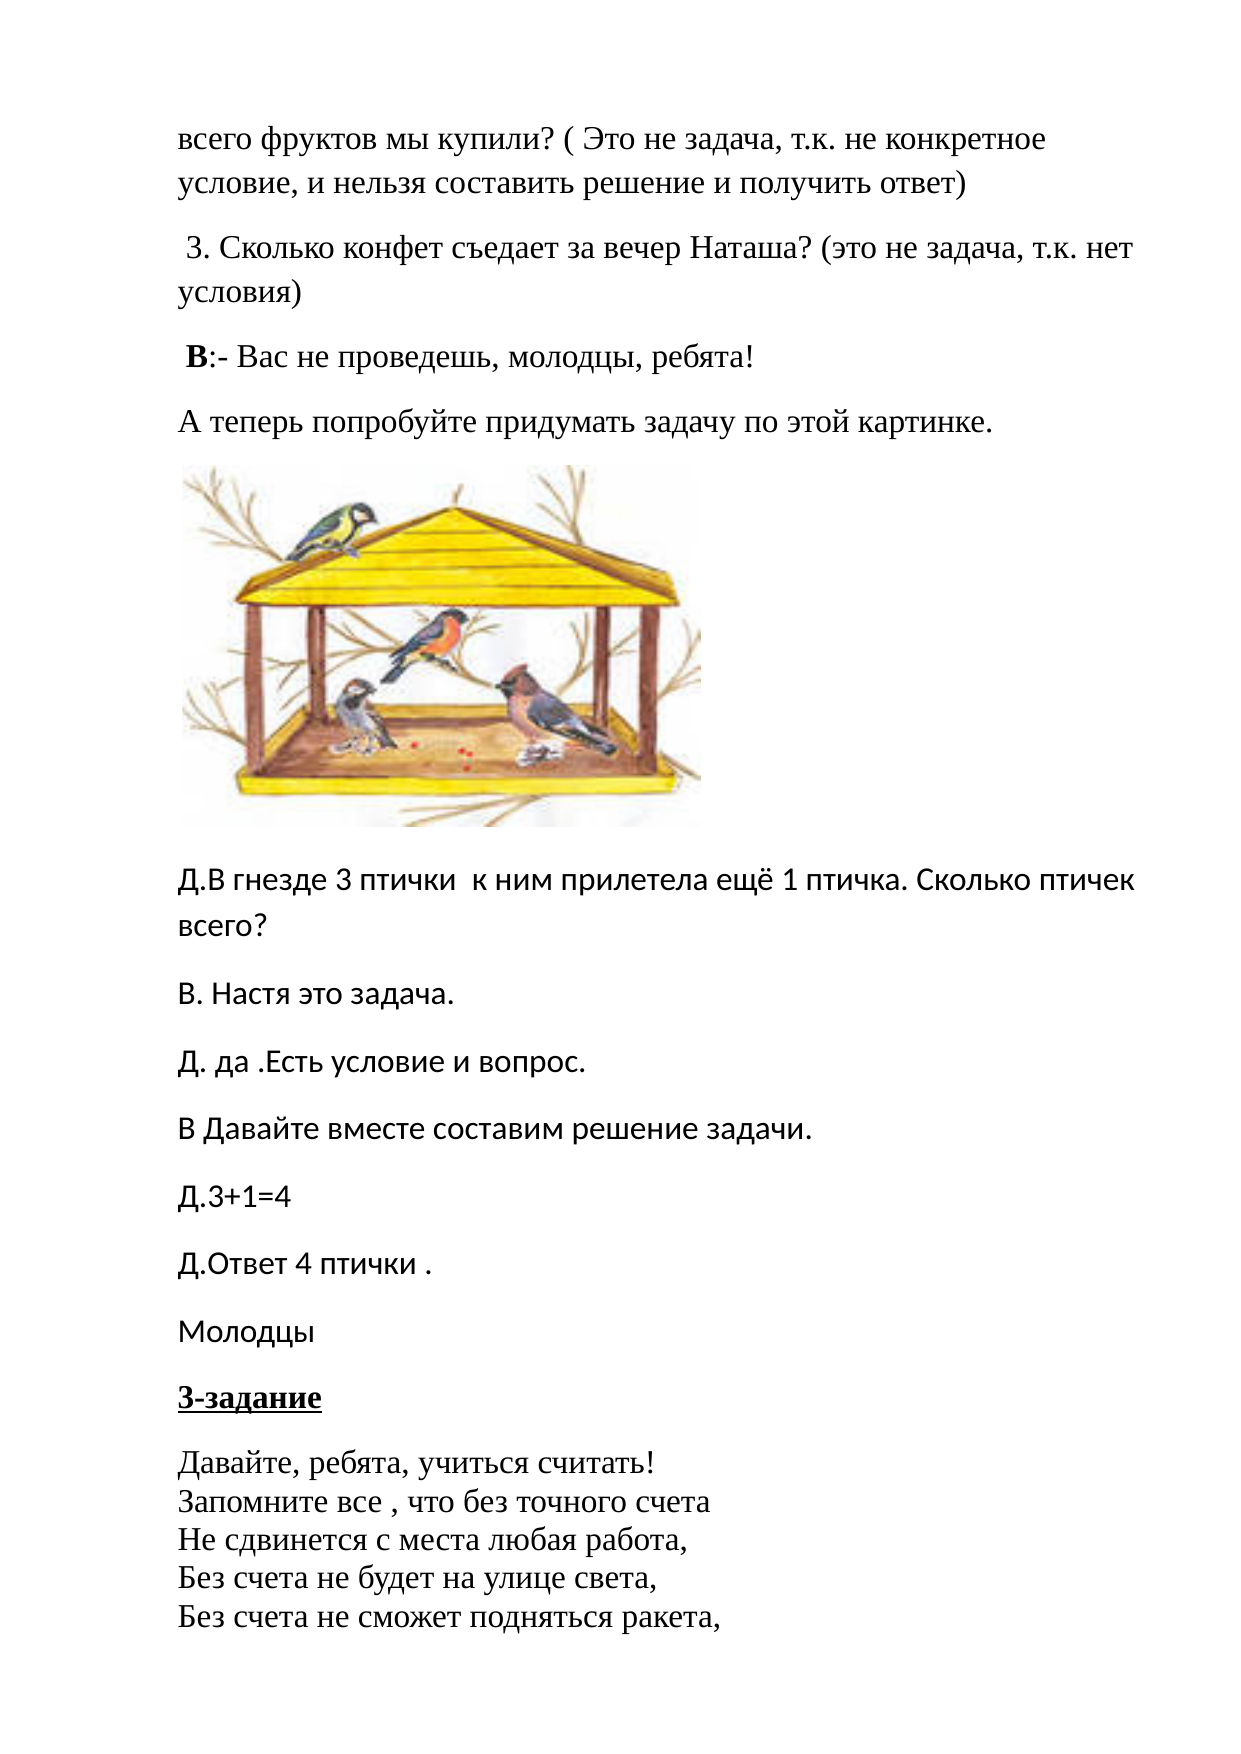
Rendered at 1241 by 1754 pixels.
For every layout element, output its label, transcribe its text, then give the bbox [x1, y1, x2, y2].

text В:- Вас не проведешь, молодцы, ребята! [177, 336, 1152, 374]
text Д.В гнезде 3 птички к ним прилетела ещё 1 птичка. Сколько птичек всего? [177, 858, 1152, 945]
text Молодцы [177, 1310, 1152, 1351]
text А теперь попробуйте придумать задачу по этой картинке. [177, 401, 1152, 439]
text Д. да .Есть условие и вопрос. [177, 1039, 1152, 1080]
text В. Настя это задача. [177, 972, 1152, 1013]
text В Давайте вместе составим решение задачи. [177, 1107, 1152, 1148]
text Д.3+1=4 [177, 1175, 1152, 1216]
picture [182, 465, 701, 827]
text Давайте, ребята, учиться считать! Запомните все , что без точного счета Не сдвинется с места любая работа, Без счета не будет на улице света, Без счета не сможет подняться ракета, [177, 1442, 1152, 1634]
text 3-задание [177, 1378, 1152, 1416]
text всего фруктов мы купили? ( Это не задача, т.к. не конкретное условие, и нельзя составить решение и получить ответ) [177, 118, 1152, 201]
text Д.Ответ 4 птички . [177, 1242, 1152, 1283]
text 3. Сколько конфет съедает за вечер Наташа? (это не задача, т.к. нет условия) [177, 227, 1152, 309]
